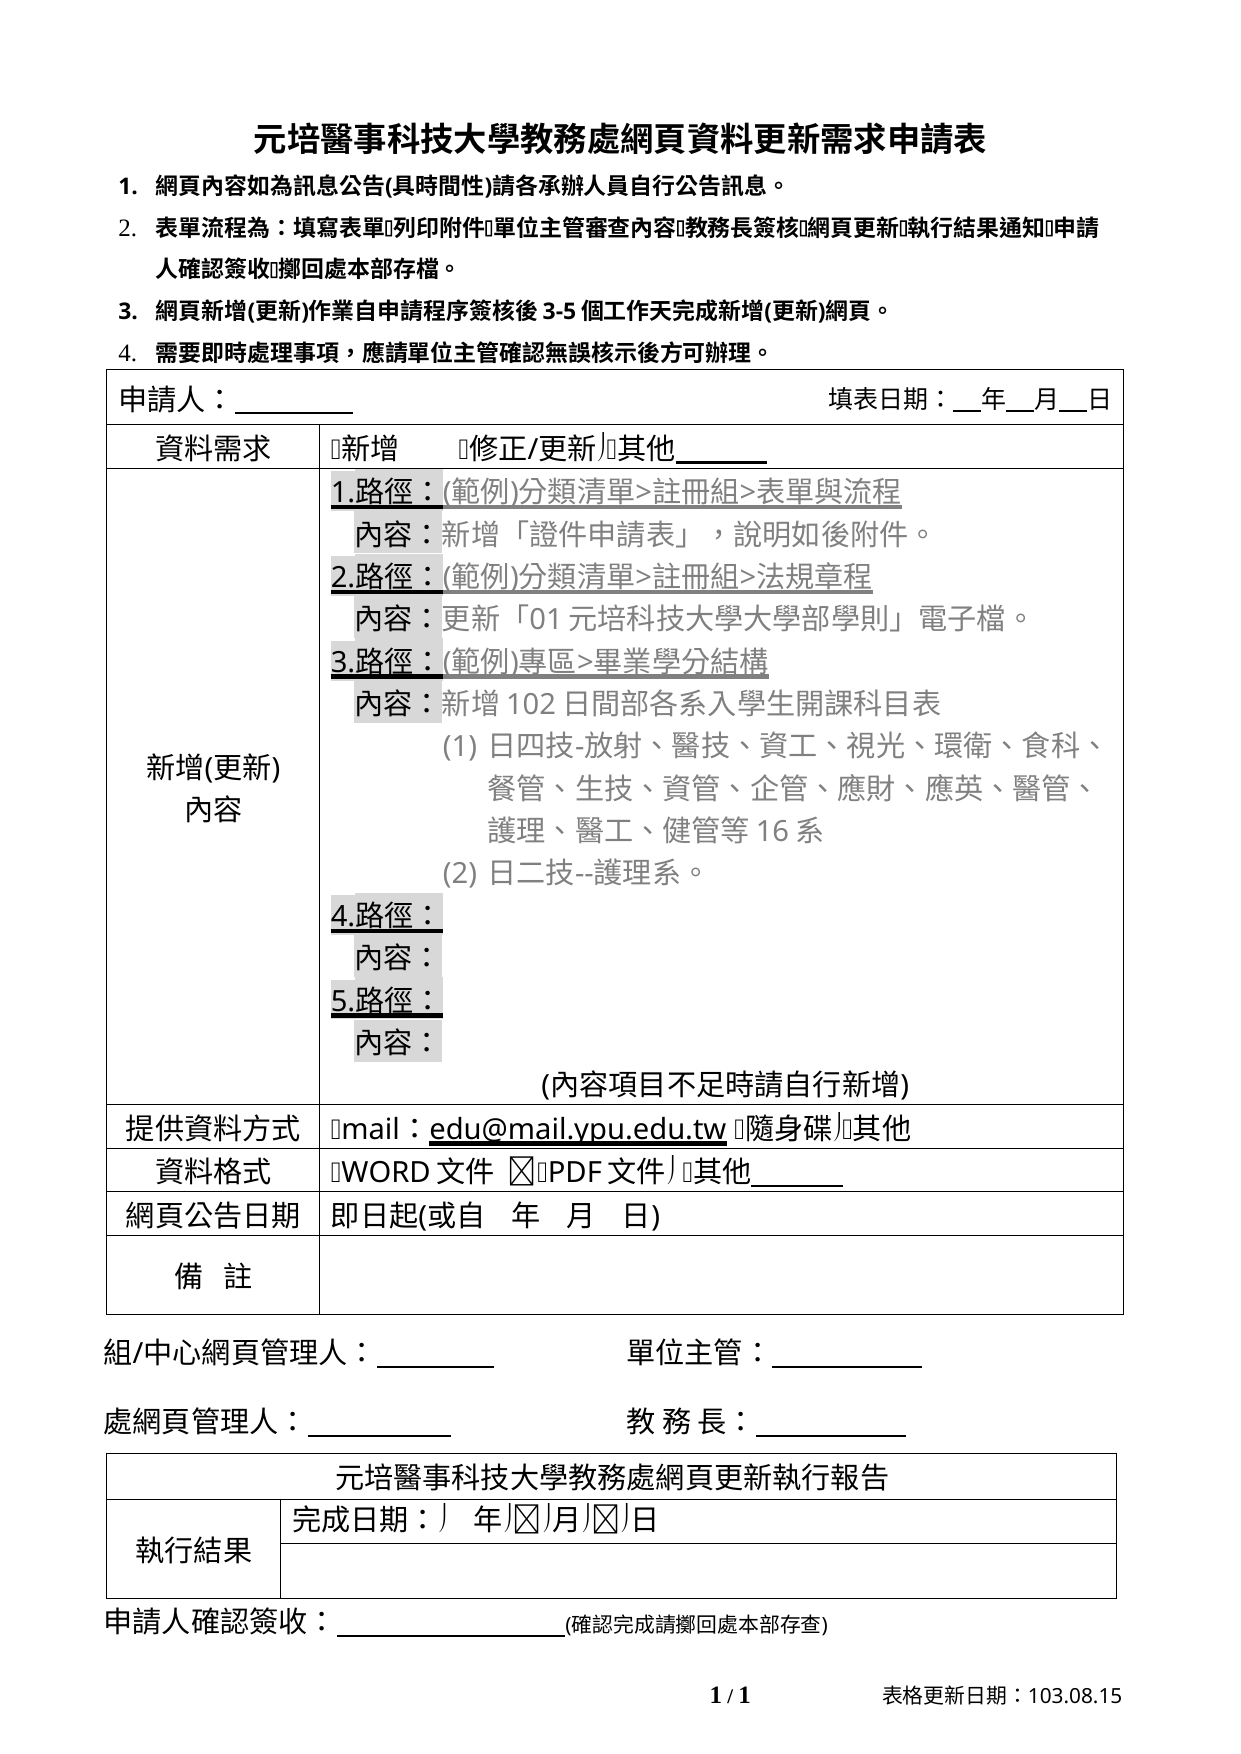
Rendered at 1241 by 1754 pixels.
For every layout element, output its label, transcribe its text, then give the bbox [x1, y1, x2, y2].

table_cell 執行結果 [107, 1500, 280, 1598]
table_cell *新增 *修正/更新*其他 [320, 425, 1123, 468]
table_cell [1117, 1543, 1123, 1598]
list 表單流程為：填寫表單"列印附件"單位主管審查內容"教務長簽核"網頁更新"執行結果通知"申請人確認簽收"擲回處本部存檔。 [118, 203, 1122, 286]
table_cell 資料需求 [107, 425, 319, 468]
table_cell 教 務 長： [615, 1388, 1123, 1453]
table_cell 元培醫事科技大學教務處網頁更新執行報告 [107, 1454, 1116, 1498]
text 申請人確認簽收： (確認完成請擲回處本部存查) [103, 1599, 1122, 1641]
table_cell 網頁公告日期 [107, 1192, 319, 1234]
table_cell 即日起(或自 年 月 日) [320, 1192, 1123, 1234]
table_cell 提供資料方式 [107, 1105, 319, 1148]
table_cell [1117, 1453, 1123, 1498]
table_header 填表日期： 年 月 日 [615, 370, 1123, 424]
table_cell *mail：edu@mail.ypu.edu.tw *隨身碟*其他 [320, 1105, 1123, 1148]
table_cell 資料格式 [107, 1149, 319, 1191]
table_header 申請人： [107, 370, 615, 424]
table_cell [1117, 1499, 1123, 1543]
table_cell 備 註 [107, 1236, 319, 1313]
table_cell 處網頁管理人： [107, 1388, 615, 1453]
list 需要即時處理事項，應請單位主管確認無誤核示後方可辦理。 [118, 328, 1122, 369]
table_cell 單位主管： [615, 1315, 1123, 1388]
table_cell 新增(更新) 內容 [107, 469, 319, 1104]
table_cell [320, 1236, 1123, 1313]
table_cell [281, 1544, 1116, 1598]
list 網頁內容如為訊息公告(具時間性)請各承辦人員自行公告訊息。 [118, 161, 1122, 203]
table_cell *WORD文件 *PDF文件 *其他 [320, 1149, 1123, 1191]
list 網頁新增(更新)作業自申請程序簽核後3-5個工作天完成新增(更新)網頁。 [118, 286, 1122, 328]
table_cell 完成日期： 年月日 [281, 1500, 1116, 1543]
table_cell 1.路徑：(範例)分類清單>註冊組>表單與流程 內容：新增「證件申請表」，說明如後附件。 2.路徑：(範例)分類清單>註冊組>法規章程 內容：更新「01元培科技大學大學部學則」電子檔。 3.路徑：(範例)專區>畢業學分結構 內容：新增102日間部各系入學生開課科目表 日四技-放射、醫技、資工、視光、環衛、食科、餐管、生技、資管、企管、應財、應英、醫管、護理、醫工、健管等16系 日二技--護理系。 4.路徑： 內容： 5.路徑： 內容： (內容項目不足時請自行新增) [320, 469, 1123, 1104]
text 元培醫事科技大學教務處網頁資料更新需求申請表 [118, 113, 1122, 161]
table_cell 組/中心網頁管理人： [107, 1315, 615, 1388]
